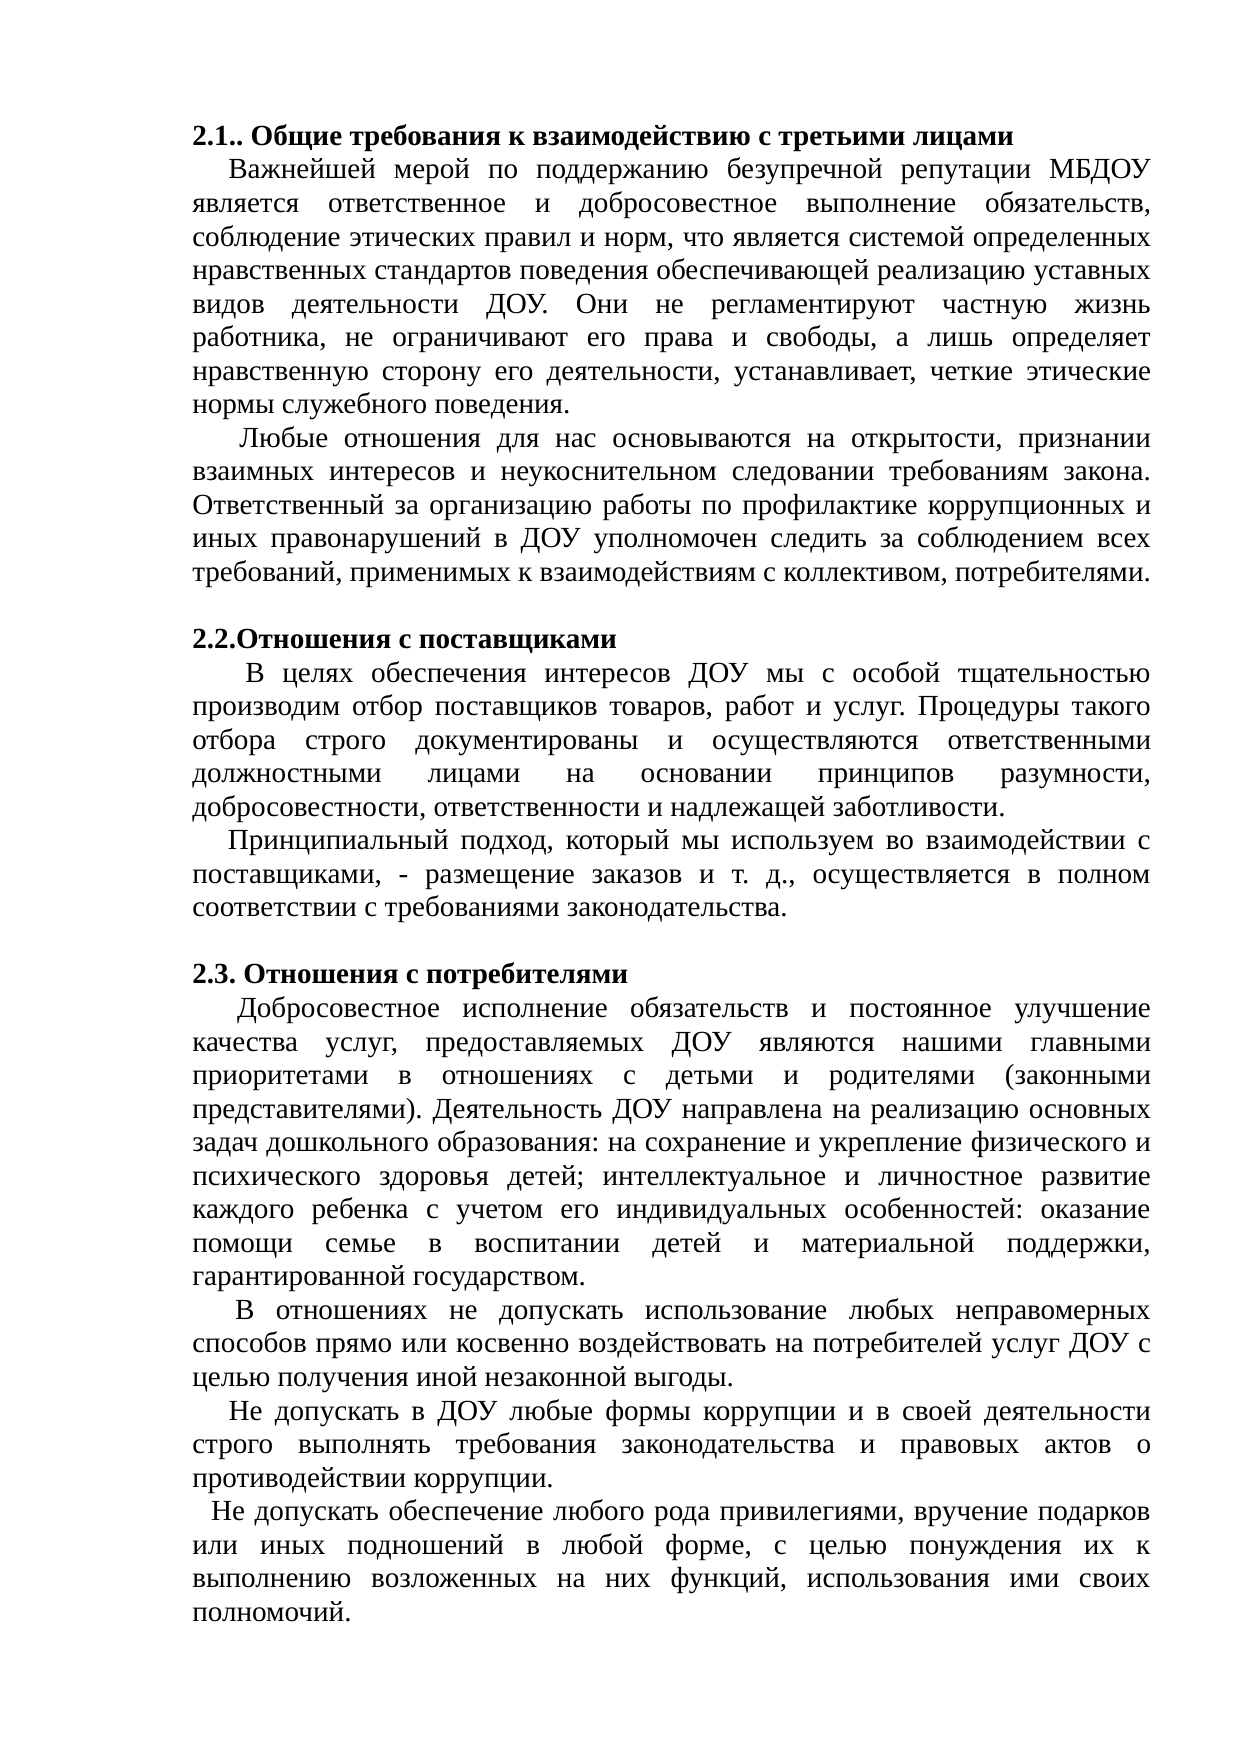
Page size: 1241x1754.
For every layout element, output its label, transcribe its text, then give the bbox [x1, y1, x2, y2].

text 2.2.Отношения с поставщиками [192, 621, 1152, 655]
text 2.1.. Общие требования к взаимодействию с третьими лицами [192, 118, 1152, 152]
text В целях обеспечения интересов ДОУ мы с особой тщательностью производим отбор поставщиков товаров, работ и услуг. Процедуры такого отбора строго документированы и осуществляются ответственными должностными лицами на основании принципов разумности, добросовестности, ответственности и надлежащей заботливости. [192, 655, 1152, 822]
text Добросовестное исполнение обязательств и постоянное улучшение качества услуг, предоставляемых ДОУ являются нашими главными приоритетами в отношениях с детьми и родителями (законными представителями). Деятельность ДОУ направлена на реализацию основных задач дошкольного образования: на сохранение и укрепление физического и психического здоровья детей; интеллектуальное и личностное развитие каждого ребенка с учетом его индивидуальных особенностей: оказание помощи семье в воспитании детей и материальной поддержки, гарантированной государством. [192, 990, 1152, 1292]
text 2.3. Отношения с потребителями [192, 957, 1152, 990]
text Не допускать в ДОУ любые формы коррупции и в своей деятельности строго выполнять требования законодательства и правовых актов о противодействии коррупции. [192, 1393, 1152, 1493]
text Не допускать обеспечение любого рода привилегиями, вручение подарков или иных подношений в любой форме, с целью понуждения их к выполнению возложенных на них функций, использования ими своих полномочий. [192, 1493, 1152, 1627]
text В отношениях не допускать использование любых неправомерных способов прямо или косвенно воздействовать на потребителей услуг ДОУ с целью получения иной незаконной выгоды. [192, 1292, 1152, 1393]
text Важнейшей мерой по поддержанию безупречной репутации МБДОУ является ответственное и добросовестное выполнение обязательств, соблюдение этических правил и норм, что является системой определенных нравственных стандартов поведения обеспечивающей реализацию уставных видов деятельности ДОУ. Они не регламентируют частную жизнь работника, не ограничивают его права и свободы, а лишь определяет нравственную сторону его деятельности, устанавливает, четкие этические нормы служебного поведения. [192, 152, 1152, 420]
text Любые отношения для нас основываются на открытости, признании взаимных интересов и неукоснительном следовании требованиям закона. Ответственный за организацию работы по профилактике коррупционных и иных правонарушений в ДОУ уполномочен следить за соблюдением всех требований, применимых к взаимодействиям с коллективом, потребителями. [192, 420, 1152, 588]
text Принципиальный подход, который мы используем во взаимодействии с поставщиками, - размещение заказов и т. д., осуществляется в полном соответствии с требованиями законодательства. [192, 822, 1152, 923]
